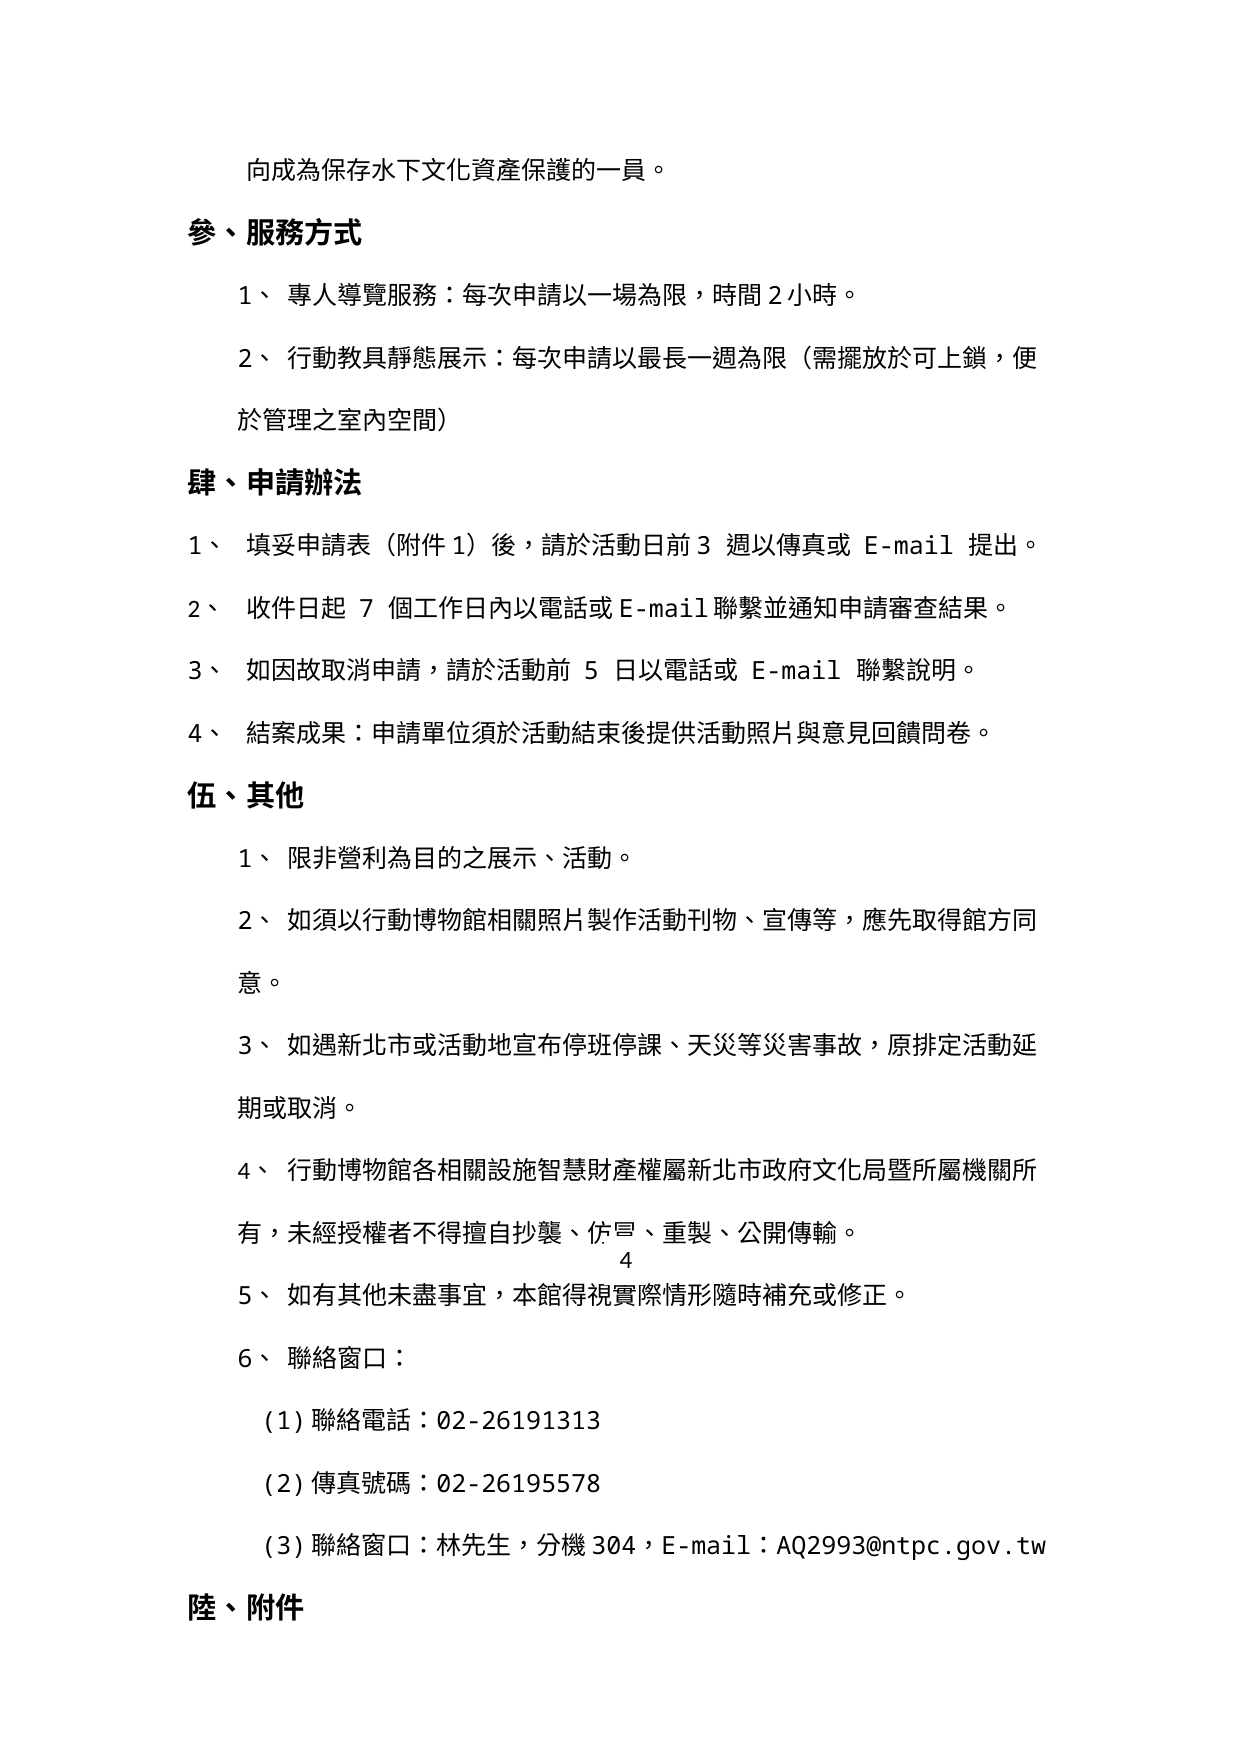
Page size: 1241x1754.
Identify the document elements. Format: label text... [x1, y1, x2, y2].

list 聯絡電話：02-26191313 [261, 1377, 1053, 1439]
list 聯絡窗口：林先生，分機304，E-mail：AQ2993@ntpc.gov.tw [261, 1502, 1053, 1564]
list 附件 [187, 1564, 1053, 1627]
list 結案成果：申請單位須於活動結束後提供活動照片與意見回饋問卷。 [187, 689, 1053, 752]
list 如因故取消申請，請於活動前 5 日以電話或 E-mail 聯繫說明。 [187, 627, 1053, 689]
list 服務方式 [187, 189, 1053, 252]
list 聯絡窗口： [237, 1314, 1053, 1377]
list 申請辦法 [187, 439, 1053, 502]
list 填妥申請表（附件1）後，請於活動日前3 週以傳真或 E-mail 提出。 [187, 502, 1053, 564]
list 限非營利為目的之展示、活動。 [237, 814, 1053, 877]
list 4 [619, 1244, 632, 1274]
list 專人導覽服務：每次申請以一場為限，時間2小時。 [237, 252, 1053, 314]
list 傳真號碼：02-26195578 [261, 1439, 1053, 1502]
list 如遇新北市或活動地宣布停班停課、天災等災害事故，原排定活動延期或取消。 [237, 1002, 1053, 1127]
list 如須以行動博物館相關照片製作活動刊物、宣傳等，應先取得館方同意。 [237, 877, 1053, 1002]
list 其他 [187, 752, 1053, 814]
text 向成為保存水下文化資產保護的一員。 [246, 127, 1053, 189]
list 收件日起 7 個工作日內以電話或E-mail聯繫並通知申請審查結果。 [187, 564, 1053, 627]
list 如有其他未盡事宜，本館得視實際情形隨時補充或修正。 [237, 1252, 1053, 1314]
list 行動教具靜態展示：每次申請以最長一週為限（需擺放於可上鎖，便於管理之室內空間） [237, 314, 1053, 439]
list 行動博物館各相關設施智慧財產權屬新北市政府文化局暨所屬機關所有，未經授權者不得擅自抄襲、仿冒、重製、公開傳輸。 [237, 1127, 1053, 1285]
